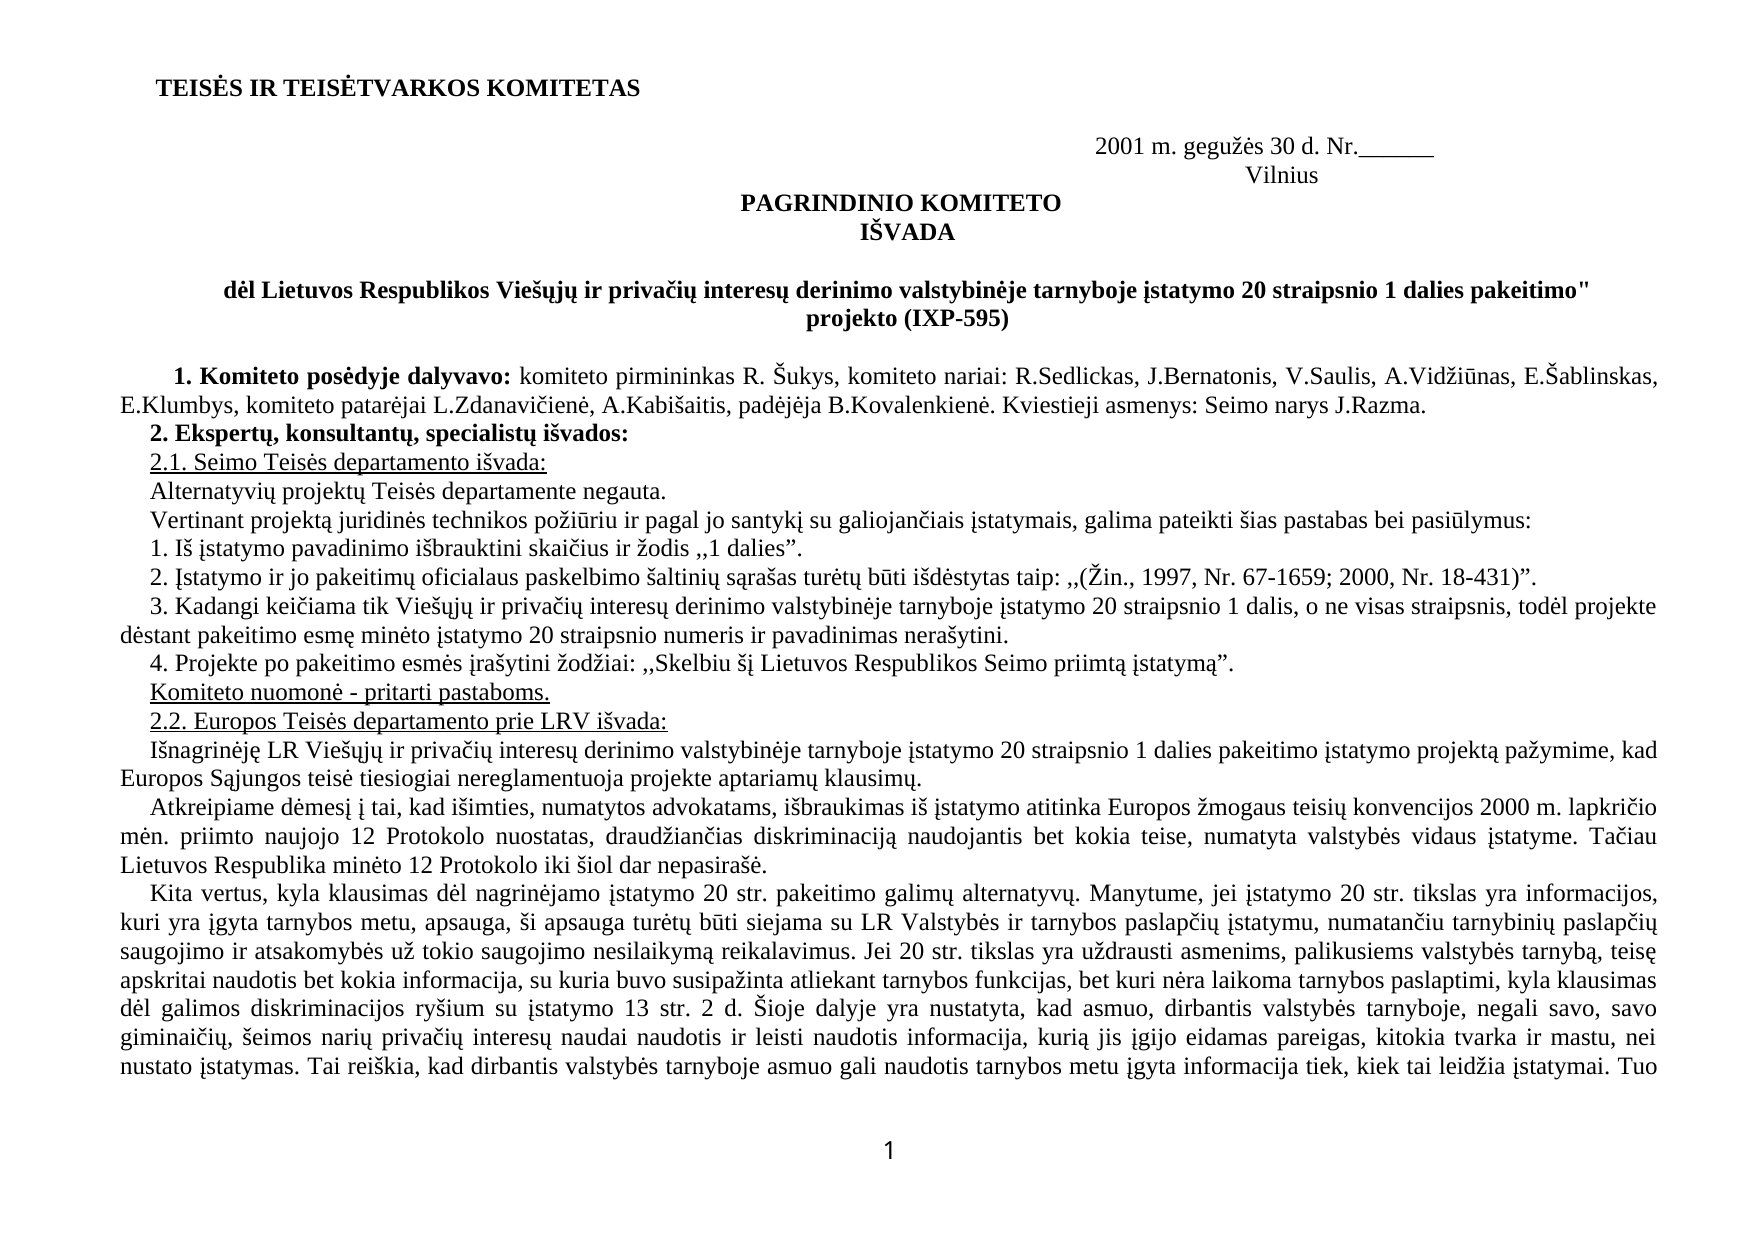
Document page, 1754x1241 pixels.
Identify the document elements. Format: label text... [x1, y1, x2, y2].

text Vertinant projektą juridinės technikos požiūriu ir pagal jo santykį su galiojančiais įstatymais, galima pateikti šias pastabas bei pasiūlymus: [120, 505, 1659, 533]
text 2. Įstatymo ir jo pakeitimų oficialaus paskelbimo šaltinių sąrašas turėtų būti išdėstytas taip: ,,(Žin., 1997, Nr. 67-1659; 2000, Nr. 18-431)”. [120, 562, 1659, 591]
text Vilnius [570, 160, 1659, 188]
text 2001 m. gegužės 30 d. Nr.______ [120, 131, 1659, 160]
text Kita vertus, kyla klausimas dėl nagrinėjamo įstatymo 20 str. pakeitimo galimų alternatyvų. Manytume, jei įstatymo 20 str. tikslas yra informacijos, kuri yra įgyta tarnybos metu, apsauga, ši apsauga turėtų būti siejama su LR Valstybės ir tarnybos paslapčių įstatymu, numatančiu tarnybinių paslapčių saugojimo ir atsakomybės už tokio saugojimo nesilaikymą reikalavimus. Jei 20 str. tikslas yra uždrausti asmenims, palikusiems valstybės tarnybą, teisę apskritai naudotis bet kokia informacija, su kuria buvo susipažinta atliekant tarnybos funkcijas, bet kuri nėra laikoma tarnybos paslaptimi, kyla klausimas dėl galimos diskriminacijos ryšium su įstatymo 13 str. 2 d. Šioje dalyje yra nustatyta, kad asmuo, dirbantis valstybės tarnyboje, negali savo, savo giminaičių, šeimos narių privačių interesų naudai naudotis ir leisti naudotis informacija, kurią jis įgijo eidamas pareigas, kitokia tvarka ir mastu, nei nustato įstatymas. Tai reiškia, kad dirbantis valstybės tarnyboje asmuo gali naudotis tarnybos metu įgyta informacija tiek, kiek tai leidžia įstatymai. Tuo [120, 878, 1659, 1080]
text 2. Ekspertų, konsultantų, specialistų išvados: [120, 418, 1659, 447]
text Komiteto nuomonė - pritarti pastaboms. [120, 677, 1659, 706]
text 1. Komiteto posėdyje dalyvavo: komiteto pirmininkas R. Šukys, komiteto nariai: R.Sedlickas, J.Bernatonis, V.Saulis, A.Vidžiūnas, E.Šablinskas, E.Klumbys, komiteto patarėjai L.Zdanavičienė, A.Kabišaitis, padėjėja B.Kovalenkienė. Kviestieji asmenys: Seimo narys J.Razma. [120, 361, 1659, 418]
text dėl Lietuvos Respublikos Viešųjų ir privačių interesų derinimo valstybinėje tarnyboje įstatymo 20 straipsnio 1 dalies pakeitimo" [120, 275, 1659, 303]
text 2.1. Seimo Teisės departamento išvada: [120, 447, 1659, 476]
subtitle PAGRINDINIO KOMITETO [120, 188, 1659, 217]
text 2.2. Europos Teisės departamento prie LRV išvada: [120, 706, 1659, 735]
subtitle IŠVADA [120, 217, 1659, 246]
text Alternatyvių projektų Teisės departamente negauta. [120, 476, 1659, 505]
subtitle TEISĖS IR TEISĖTVARKOS KOMITETAS [120, 73, 1659, 102]
text Atkreipiame dėmesį į tai, kad išimties, numatytos advokatams, išbraukimas iš įstatymo atitinka Europos žmogaus teisių konvencijos 2000 m. lapkričio mėn. priimto naujojo 12 Protokolo nuostatas, draudžiančias diskriminaciją naudojantis bet kokia teise, numatyta valstybės vidaus įstatyme. Tačiau Lietuvos Respublika minėto 12 Protokolo iki šiol dar nepasirašė. [120, 792, 1659, 878]
text projekto (IXP-595) [120, 303, 1659, 332]
text 1. Iš įstatymo pavadinimo išbrauktini skaičius ir žodis ,,1 dalies”. [120, 533, 1659, 562]
text Išnagrinėję LR Viešųjų ir privačių interesų derinimo valstybinėje tarnyboje įstatymo 20 straipsnio 1 dalies pakeitimo įstatymo projektą pažymime, kad Europos Sąjungos teisė tiesiogiai nereglamentuoja projekte aptariamų klausimų. [120, 735, 1659, 792]
text 3. Kadangi keičiama tik Viešųjų ir privačių interesų derinimo valstybinėje tarnyboje įstatymo 20 straipsnio 1 dalis, o ne visas straipsnis, todėl projekte dėstant pakeitimo esmę minėto įstatymo 20 straipsnio numeris ir pavadinimas nerašytini. [120, 591, 1659, 648]
text 4. Projekte po pakeitimo esmės įrašytini žodžiai: ,,Skelbiu šį Lietuvos Respublikos Seimo priimtą įstatymą”. [120, 648, 1659, 677]
